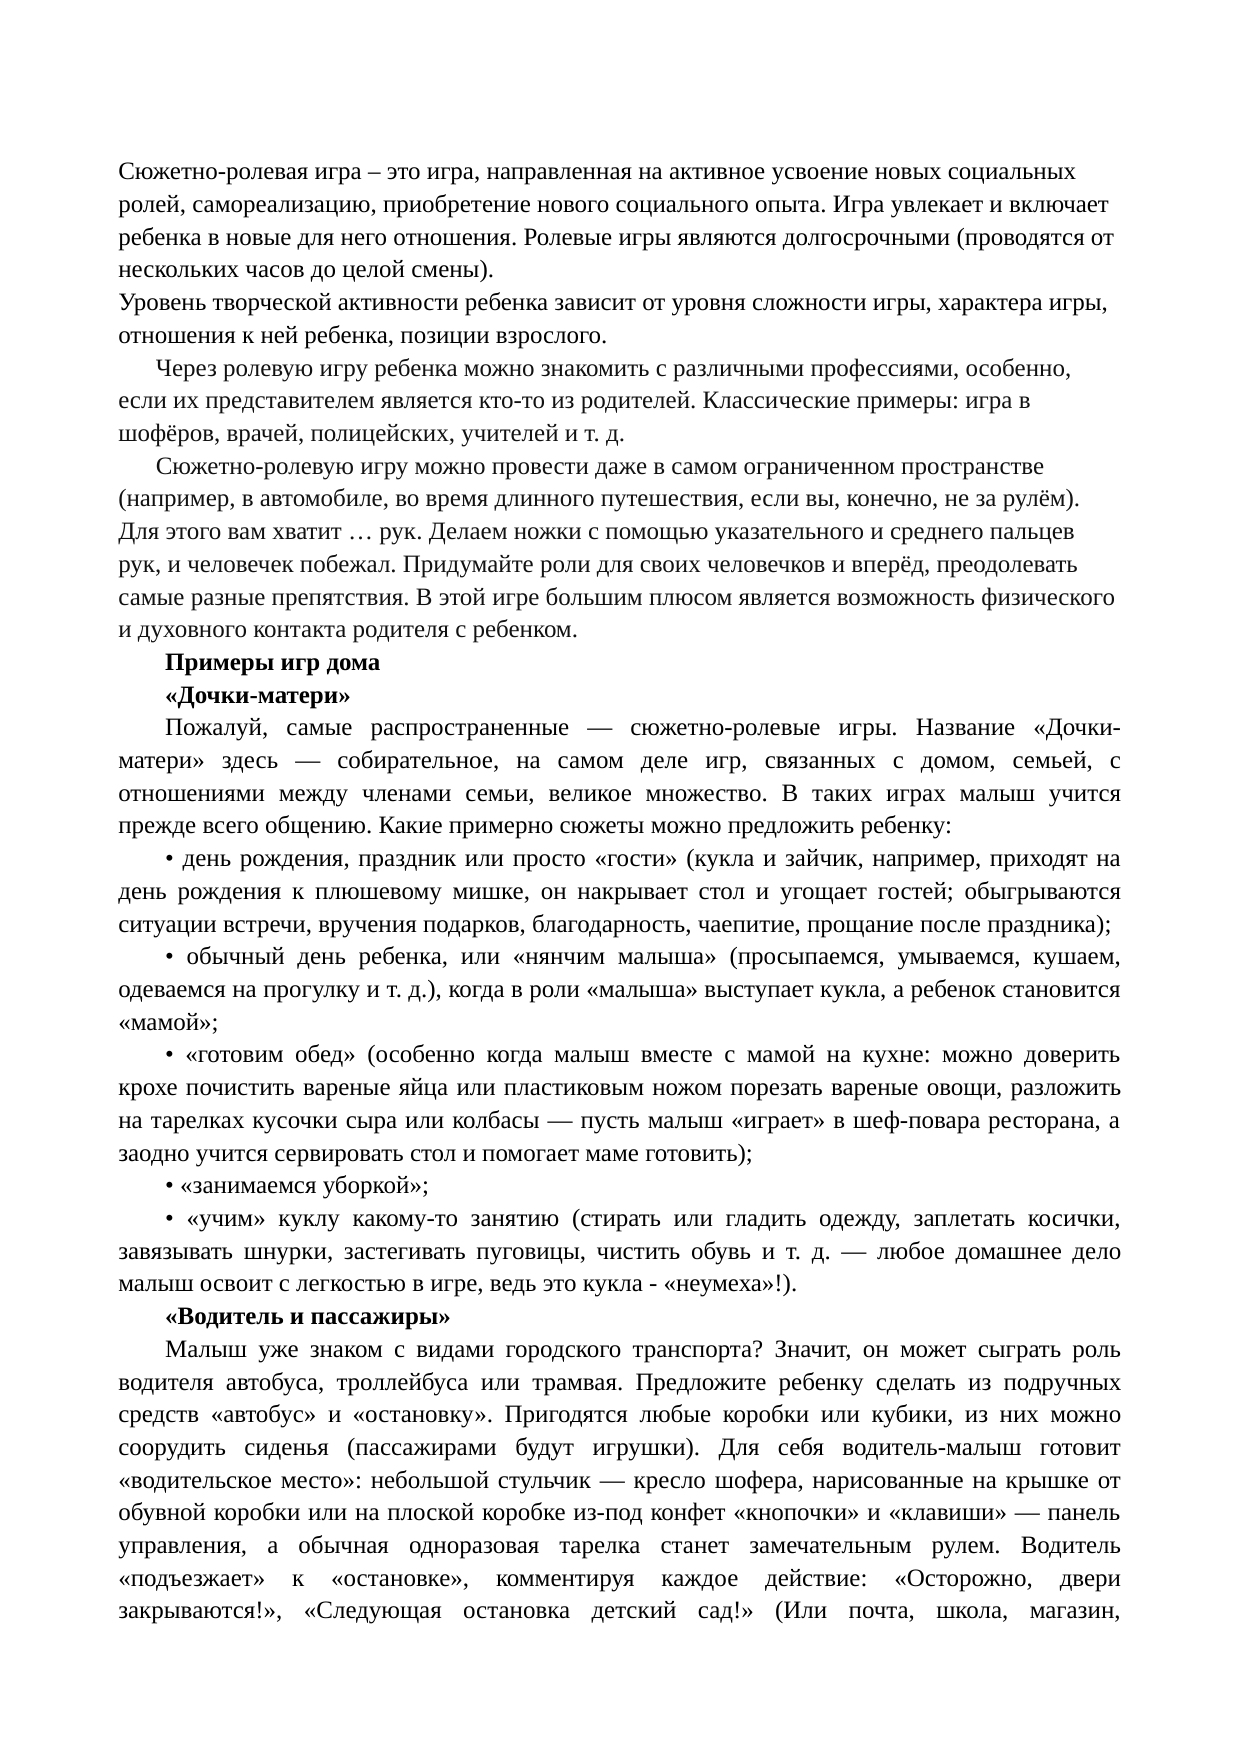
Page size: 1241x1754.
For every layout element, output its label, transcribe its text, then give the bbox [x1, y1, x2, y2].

text «Дочки-матери» [118, 680, 1122, 708]
text «Водитель и пассажиры» [118, 1301, 1122, 1330]
text Примеры игр дома [118, 647, 1122, 676]
text • «занимаемся уборкой»; [118, 1170, 1122, 1199]
text Уровень творческой активности ребенка зависит от уровня сложности игры, характера игры, отношения к ней ребенка, позиции взрослого. [118, 287, 1122, 349]
text Пожалуй, самые распространенные — сюжетно-ролевые игры. Название «Дочки-матери» здесь — собирательное, на самом деле игр, связанных с домом, семьей, с отношениями между членами семьи, великое множество. В таких играх малыш учится прежде всего общению. Какие примерно сюжеты можно предложить ребенку: [118, 712, 1122, 839]
text • обычный день ребенка, или «нянчим малыша» (просыпаемся, умываемся, кушаем, одеваемся на прогулку и т. д.), когда в роли «малыша» выступает кукла, а ребенок становится «мамой»; [118, 941, 1122, 1036]
text Через ролевую игру ребенка можно знакомить с различными профессиями, особенно, если их представителем является кто-то из родителей. Классические примеры: игра в шофёров, врачей, полицейских, учителей и т. д. [118, 353, 1122, 447]
text Малыш уже знаком с видами городского транспорта? Значит, он может сыграть роль водителя автобуса, троллейбуса или трамвая. Предложите ребенку сделать из подручных средств «автобус» и «остановку». Пригодятся любые коробки или кубики, из них можно соорудить сиденья (пассажирами будут игрушки). Для себя водитель-малыш готовит «водительское место»: небольшой стульчик — кресло шофера, нарисованные на крышке от обувной коробки или на плоской коробке из-под конфет «кнопочки» и «клавиши» — панель управления, а обычная одноразовая тарелка станет замечательным рулем. Водитель «подъезжает» к «остановке», комментируя каждое действие: «Осторожно, двери закрываются!», «Следующая остановка детский сад!» (Или почта, школа, магазин, [118, 1334, 1122, 1624]
text • день рождения, праздник или просто «гости» (кукла и зайчик, например, приходят на день рождения к плюшевому мишке, он накрывает стол и угощает гостей; обыгрываются ситуации встречи, вручения подарков, благодарность, чаепитие, прощание после праздника); [118, 843, 1122, 937]
text Сюжетно-ролевую игру можно провести даже в самом ограниченном пространстве (например, в автомобиле, во время длинного путешествия, если вы, конечно, не за рулём). Для этого вам хватит … рук. Делаем ножки с помощью указательного и среднего пальцев рук, и человечек побежал. Придумайте роли для своих человечков и вперёд, преодолевать самые разные препятствия. В этой игре большим плюсом является возможность физического и духовного контакта родителя с ребенком. [118, 451, 1122, 643]
text • «учим» куклу какому-то занятию (стирать или гладить одежду, заплетать косички, завязывать шнурки, застегивать пуговицы, чистить обувь и т. д. — любое домашнее дело малыш освоит с легкостью в игре, ведь это кукла - «неумеха»!). [118, 1203, 1122, 1297]
text Сюжетно-ролевая игра – это игра, направленная на активное усвоение новых социальных ролей, самореализацию, приобретение нового социального опыта. Игра увлекает и включает ребенка в новые для него отношения. Ролевые игры являются долгосрочными (проводятся от нескольких часов до целой смены). [118, 156, 1122, 283]
text • «готовим обед» (особенно когда малыш вместе с мамой на кухне: можно доверить крохе почистить вареные яйца или пластиковым ножом порезать вареные овощи, разложить на тарелках кусочки сыра или колбасы — пусть малыш «играет» в шеф-повара ресторана, а заодно учится сервировать стол и помогает маме готовить); [118, 1039, 1122, 1166]
